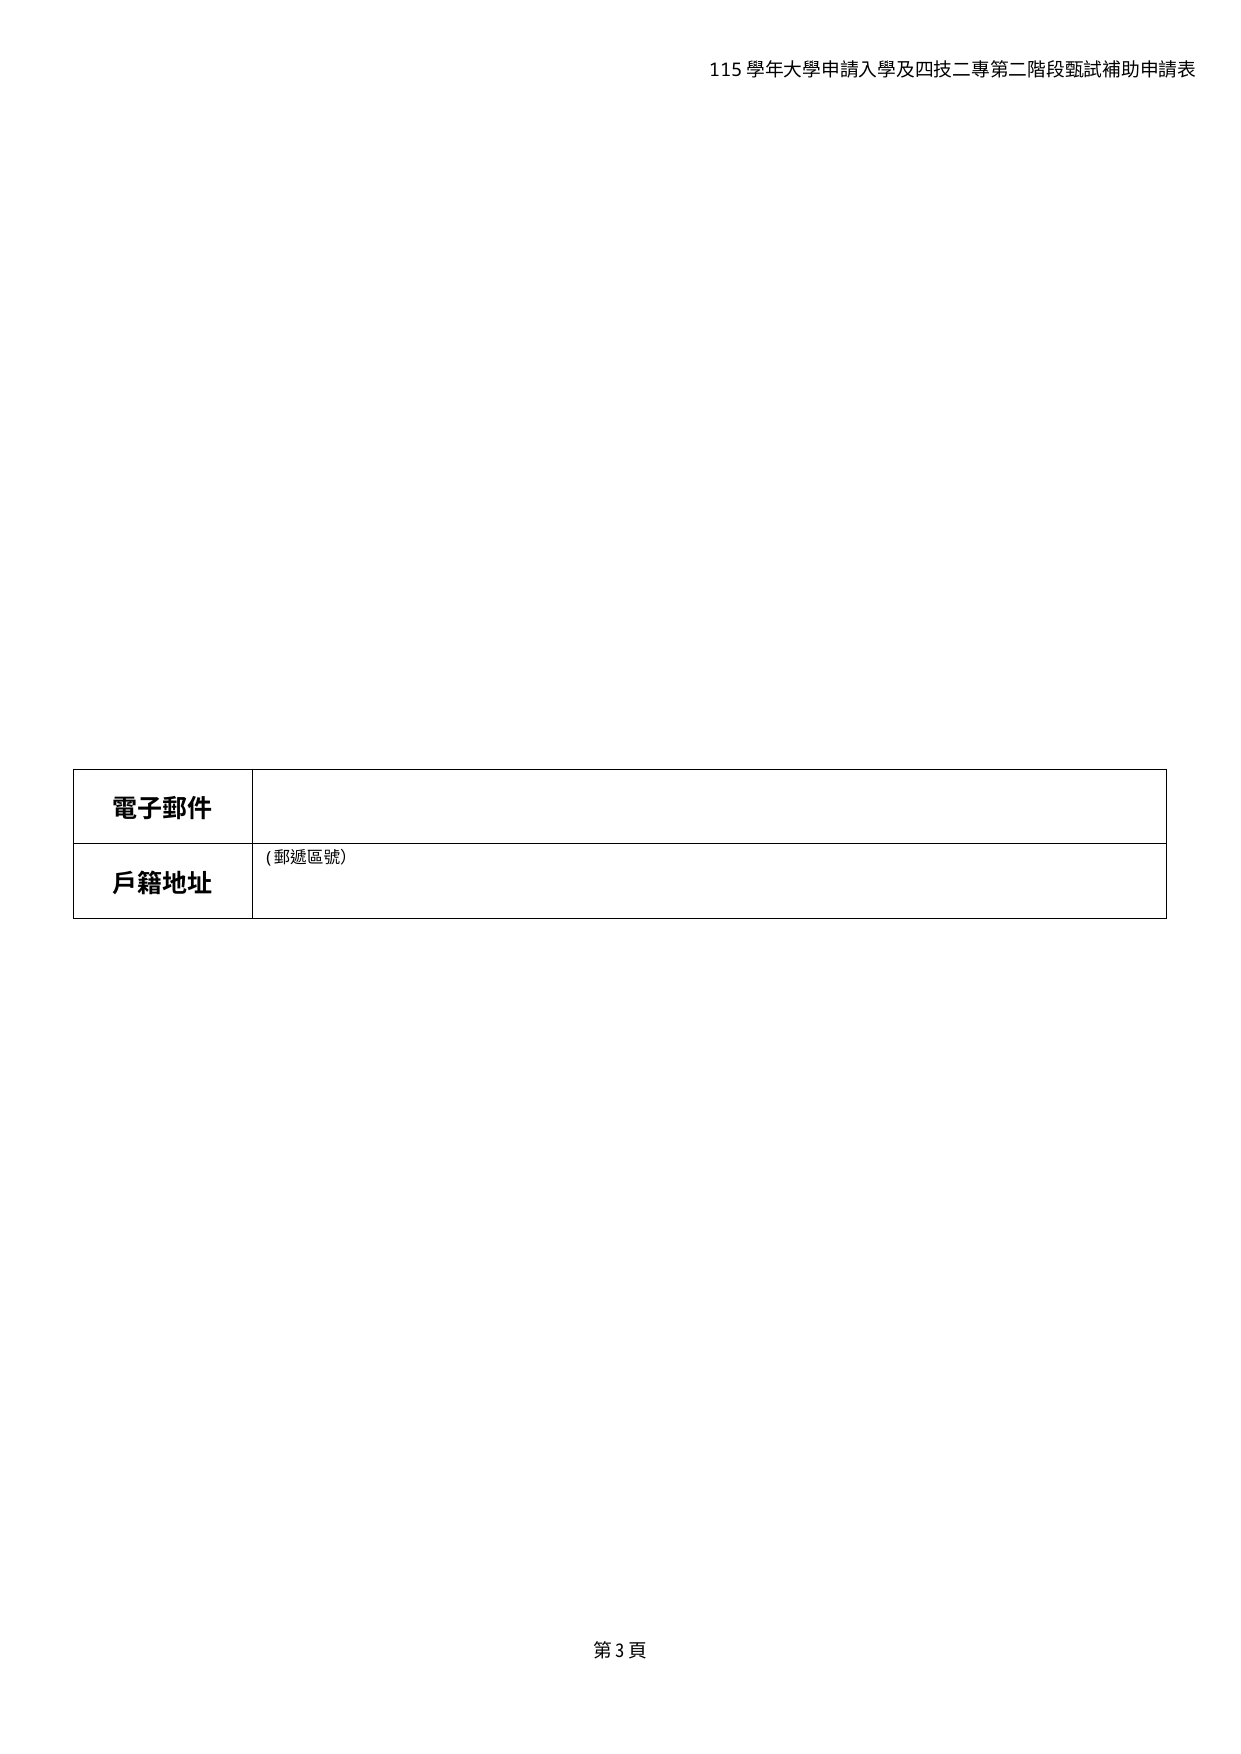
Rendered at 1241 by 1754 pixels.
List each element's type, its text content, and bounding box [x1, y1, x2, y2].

table_cell (郵遞區號） [253, 844, 1166, 918]
table_cell [253, 770, 1166, 843]
table_cell 電子郵件 [74, 770, 252, 843]
table_cell 戶籍地址 [74, 844, 252, 918]
